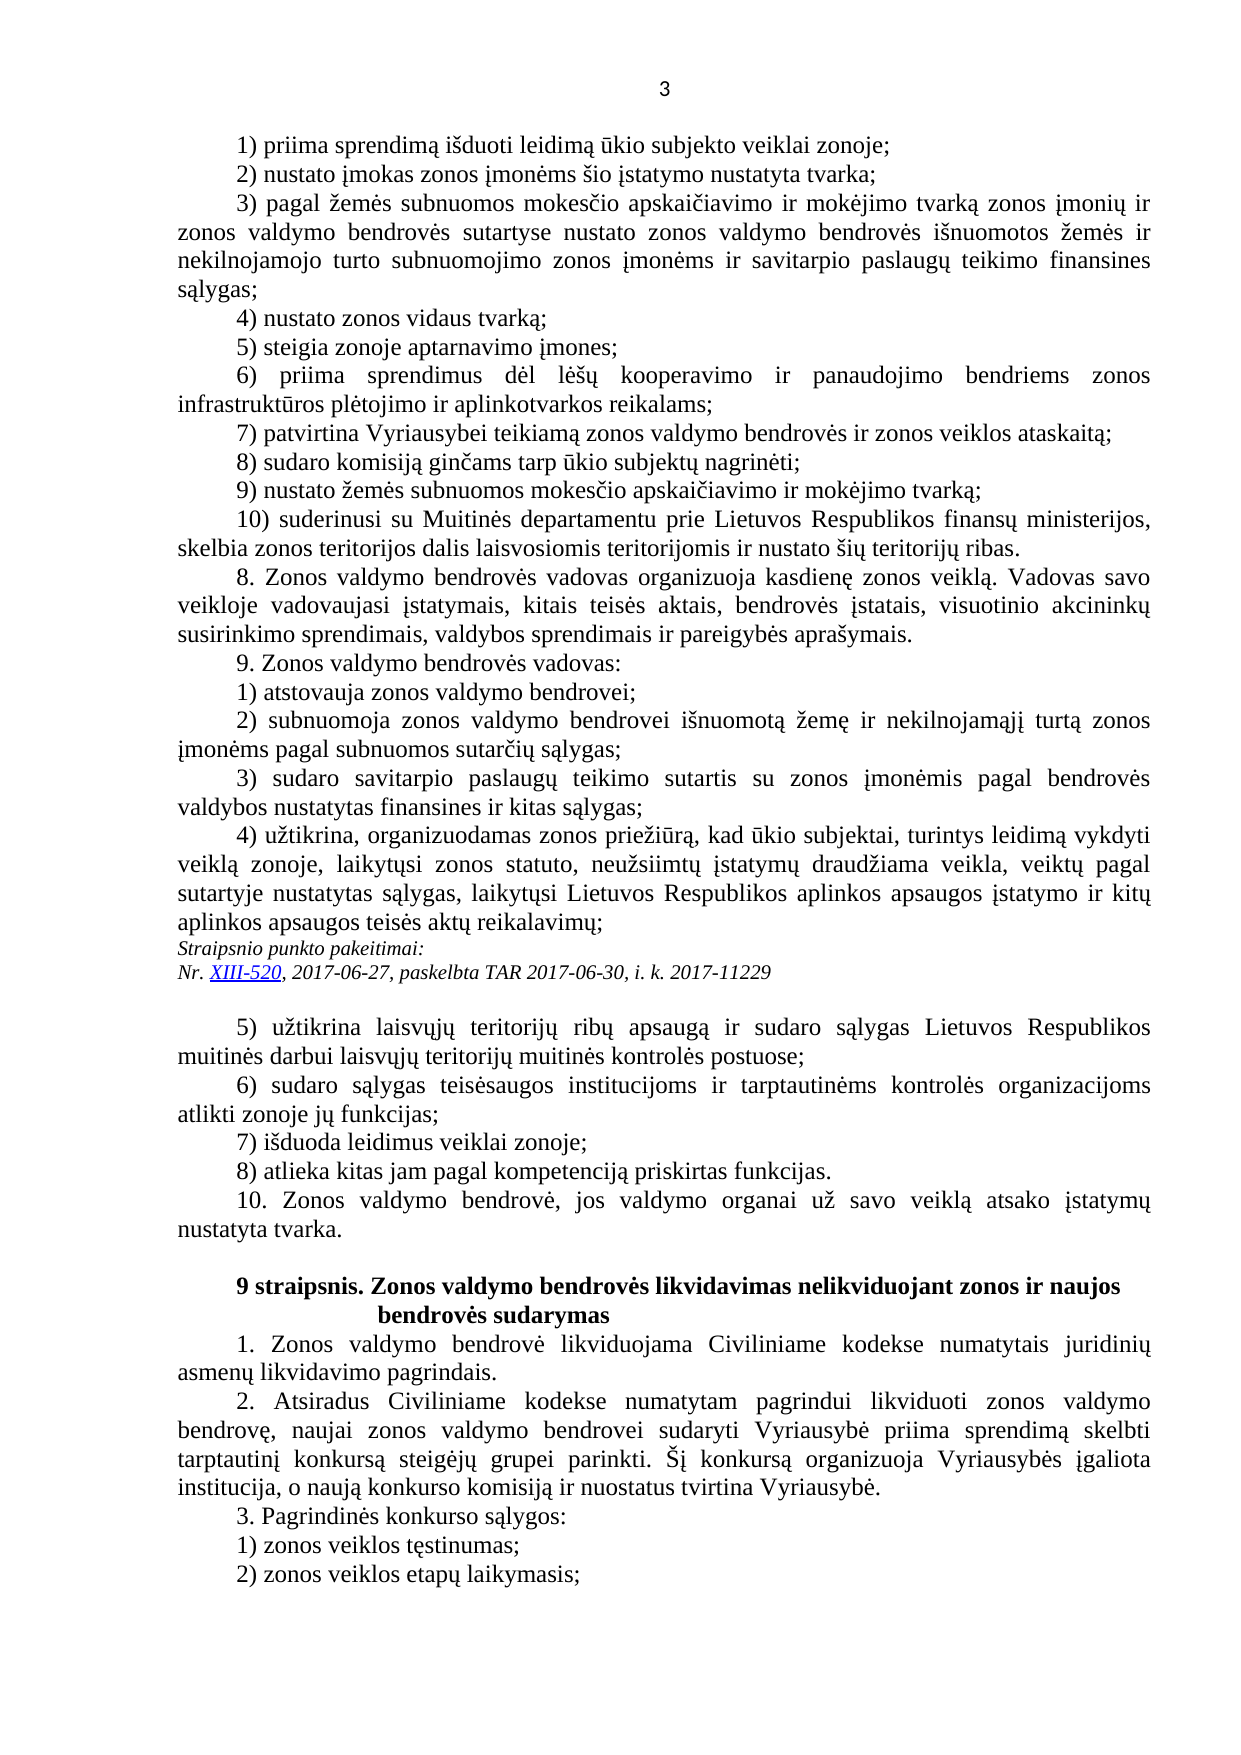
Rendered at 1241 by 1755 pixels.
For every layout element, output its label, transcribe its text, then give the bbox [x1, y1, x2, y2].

text 1) priima sprendimą išduoti leidimą ūkio subjekto veiklai zonoje; [177, 131, 1152, 159]
text 4) nustato zonos vidaus tvarką; [177, 303, 1152, 332]
text 10. Zonos valdymo bendrovė, jos valdymo organai už savo veiklą atsako įstatymų nustatyta tvarka. [177, 1185, 1152, 1242]
text 3) pagal žemės subnuomos mokesčio apskaičiavimo ir mokėjimo tvarką zonos įmonių ir zonos valdymo bendrovės sutartyse nustato zonos valdymo bendrovės išnuomotos žemės ir nekilnojamojo turto subnuomojimo zonos įmonėms ir savitarpio paslaugų teikimo finansines sąlygas; [177, 188, 1152, 303]
text 1. Zonos valdymo bendrovė likviduojama Civiliniame kodekse numatytais juridinių asmenų likvidavimo pagrindais. [177, 1329, 1152, 1386]
text 9) nustato žemės subnuomos mokesčio apskaičiavimo ir mokėjimo tvarką; [177, 476, 1152, 504]
text 5) steigia zonoje aptarnavimo įmones; [177, 332, 1152, 361]
text 7) patvirtina Vyriausybei teikiamą zonos valdymo bendrovės ir zonos veiklos ataskaitą; [177, 418, 1152, 447]
text Straipsnio punkto pakeitimai: [177, 936, 1152, 960]
text 9. Zonos valdymo bendrovės vadovas: [177, 648, 1152, 677]
text 8) atlieka kitas jam pagal kompetenciją priskirtas funkcijas. [177, 1156, 1152, 1185]
text 2. Atsiradus Civiliniame kodekse numatytam pagrindui likviduoti zonos valdymo bendrovę, naujai zonos valdymo bendrovei sudaryti Vyriausybė priima sprendimą skelbti tarptautinį konkursą steigėjų grupei parinkti. Šį konkursą organizuoja Vyriausybės įgaliota institucija, o naują konkurso komisiją ir nuostatus tvirtina Vyriausybė. [177, 1386, 1152, 1501]
text 8. Zonos valdymo bendrovės vadovas organizuoja kasdienę zonos veiklą. Vadovas savo veikloje vadovaujasi įstatymais, kitais teisės aktais, bendrovės įstatais, visuotinio akcininkų susirinkimo sprendimais, valdybos sprendimais ir pareigybės aprašymais. [177, 562, 1152, 648]
text 2) zonos veiklos etapų laikymasis; [177, 1559, 1152, 1587]
text 6) priima sprendimus dėl lėšų kooperavimo ir panaudojimo bendriems zonos infrastruktūros plėtojimo ir aplinkotvarkos reikalams; [177, 361, 1152, 418]
text 2) nustato įmokas zonos įmonėms šio įstatymo nustatyta tvarka; [177, 159, 1152, 188]
text 9 straipsnis. Zonos valdymo bendrovės likvidavimas nelikviduojant zonos ir naujos bendrovės sudarymas [236, 1271, 1152, 1329]
text 4) užtikrina, organizuodamas zonos priežiūrą, kad ūkio subjektai, turintys leidimą vykdyti veiklą zonoje, laikytųsi zonos statuto, neužsiimtų įstatymų draudžiama veikla, veiktų pagal sutartyje nustatytas sąlygas, laikytųsi Lietuvos Respublikos aplinkos apsaugos įstatymo ir kitų aplinkos apsaugos teisės aktų reikalavimų; [177, 821, 1152, 936]
text Nr. XIII-520, 2017-06-27, paskelbta TAR 2017-06-30, i. k. 2017-11229 [177, 960, 1152, 984]
text 7) išduoda leidimus veiklai zonoje; [177, 1127, 1152, 1156]
text 3) sudaro savitarpio paslaugų teikimo sutartis su zonos įmonėmis pagal bendrovės valdybos nustatytas finansines ir kitas sąlygas; [177, 763, 1152, 821]
text 5) užtikrina laisvųjų teritorijų ribų apsaugą ir sudaro sąlygas Lietuvos Respublikos muitinės darbui laisvųjų teritorijų muitinės kontrolės postuose; [177, 1012, 1152, 1070]
text 1) atstovauja zonos valdymo bendrovei; [177, 677, 1152, 706]
text 2) subnuomoja zonos valdymo bendrovei išnuomotą žemę ir nekilnojamąjį turtą zonos įmonėms pagal subnuomos sutarčių sąlygas; [177, 706, 1152, 763]
text 3. Pagrindinės konkurso sąlygos: [177, 1501, 1152, 1530]
text 8) sudaro komisiją ginčams tarp ūkio subjektų nagrinėti; [177, 447, 1152, 476]
text 1) zonos veiklos tęstinumas; [177, 1530, 1152, 1559]
text 10) suderinusi su Muitinės departamentu prie Lietuvos Respublikos finansų ministerijos, skelbia zonos teritorijos dalis laisvosiomis teritorijomis ir nustato šių teritorijų ribas. [177, 504, 1152, 562]
text 6) sudaro sąlygas teisėsaugos institucijoms ir tarptautinėms kontrolės organizacijoms atlikti zonoje jų funkcijas; [177, 1070, 1152, 1127]
